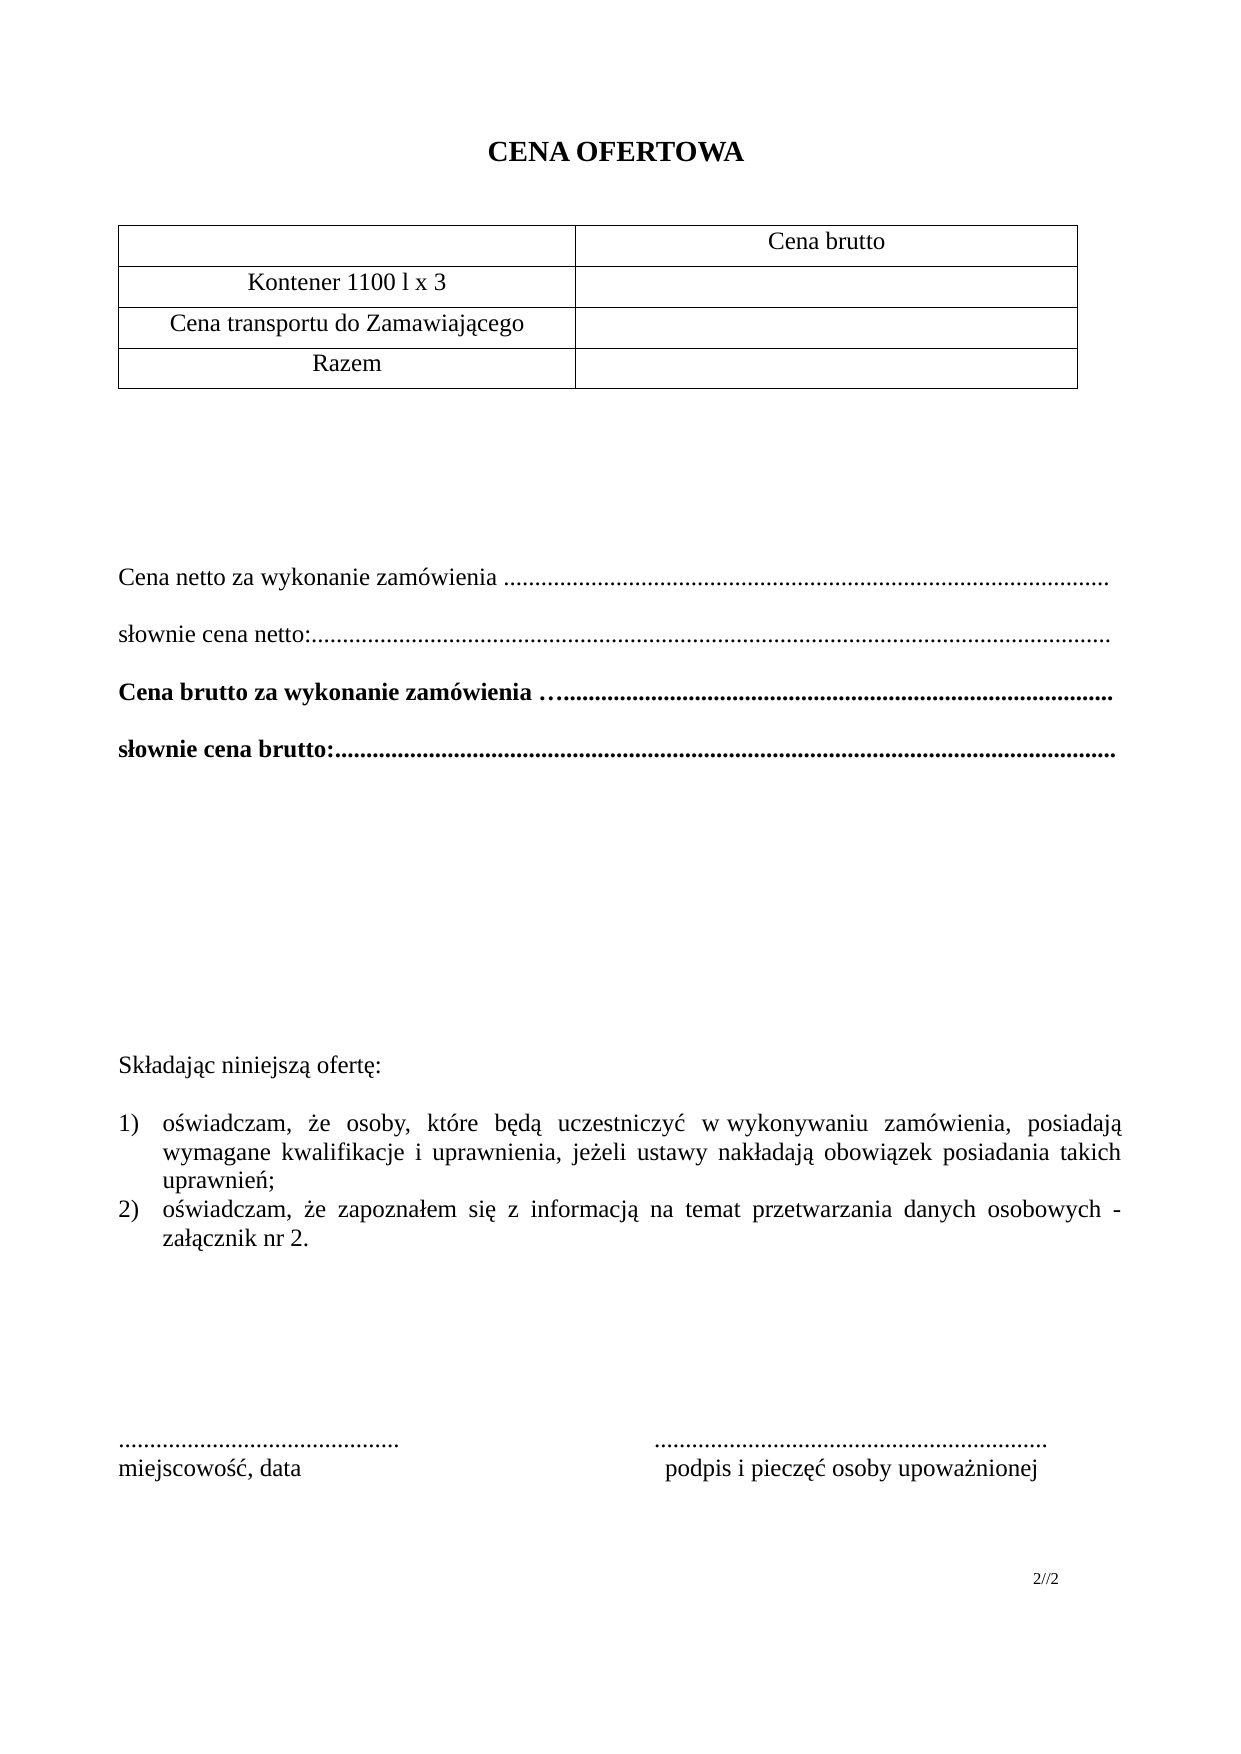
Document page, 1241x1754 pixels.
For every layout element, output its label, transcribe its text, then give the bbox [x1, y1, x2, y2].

table_cell [576, 349, 1077, 388]
table_header [119, 226, 575, 266]
text Cena netto za wykonanie zamówienia ................................................................................................. [118, 562, 1122, 591]
table_header Cena brutto [576, 226, 1077, 266]
text Cena brutto za wykonanie zamówienia …........................................................................................ [118, 677, 1122, 706]
text CENA OFERTOWA [118, 134, 1122, 167]
text ............................................. ............................................................... [118, 1367, 1122, 1453]
text miejscowość, data podpis i pieczęć osoby upoważnionej [118, 1453, 1122, 1482]
table_cell Razem [119, 349, 575, 388]
text 2//2 [1033, 1568, 1100, 1588]
table_cell [576, 308, 1077, 347]
table_cell Kontener 1100 l x 3 [119, 267, 575, 307]
list oświadczam, że zapoznałem się z informacją na temat przetwarzania danych osobowych - załącznik nr 2. [118, 1194, 1122, 1252]
list oświadczam, że osoby, które będą uczestniczyć w wykonywaniu zamówienia, posiadają wymagane kwalifikacje i uprawnienia, jeżeli ustawy nakładają obowiązek posiadania takich uprawnień; [118, 1108, 1122, 1194]
text słownie cena brutto:............................................................................................................................. [118, 734, 1122, 763]
text Składając niniejszą ofertę: [118, 1051, 1122, 1079]
text [1033, 1588, 1100, 1647]
text słownie cena netto:................................................................................................................................ [118, 619, 1122, 648]
table_cell Cena transportu do Zamawiającego [119, 308, 575, 347]
table_cell [576, 267, 1077, 307]
